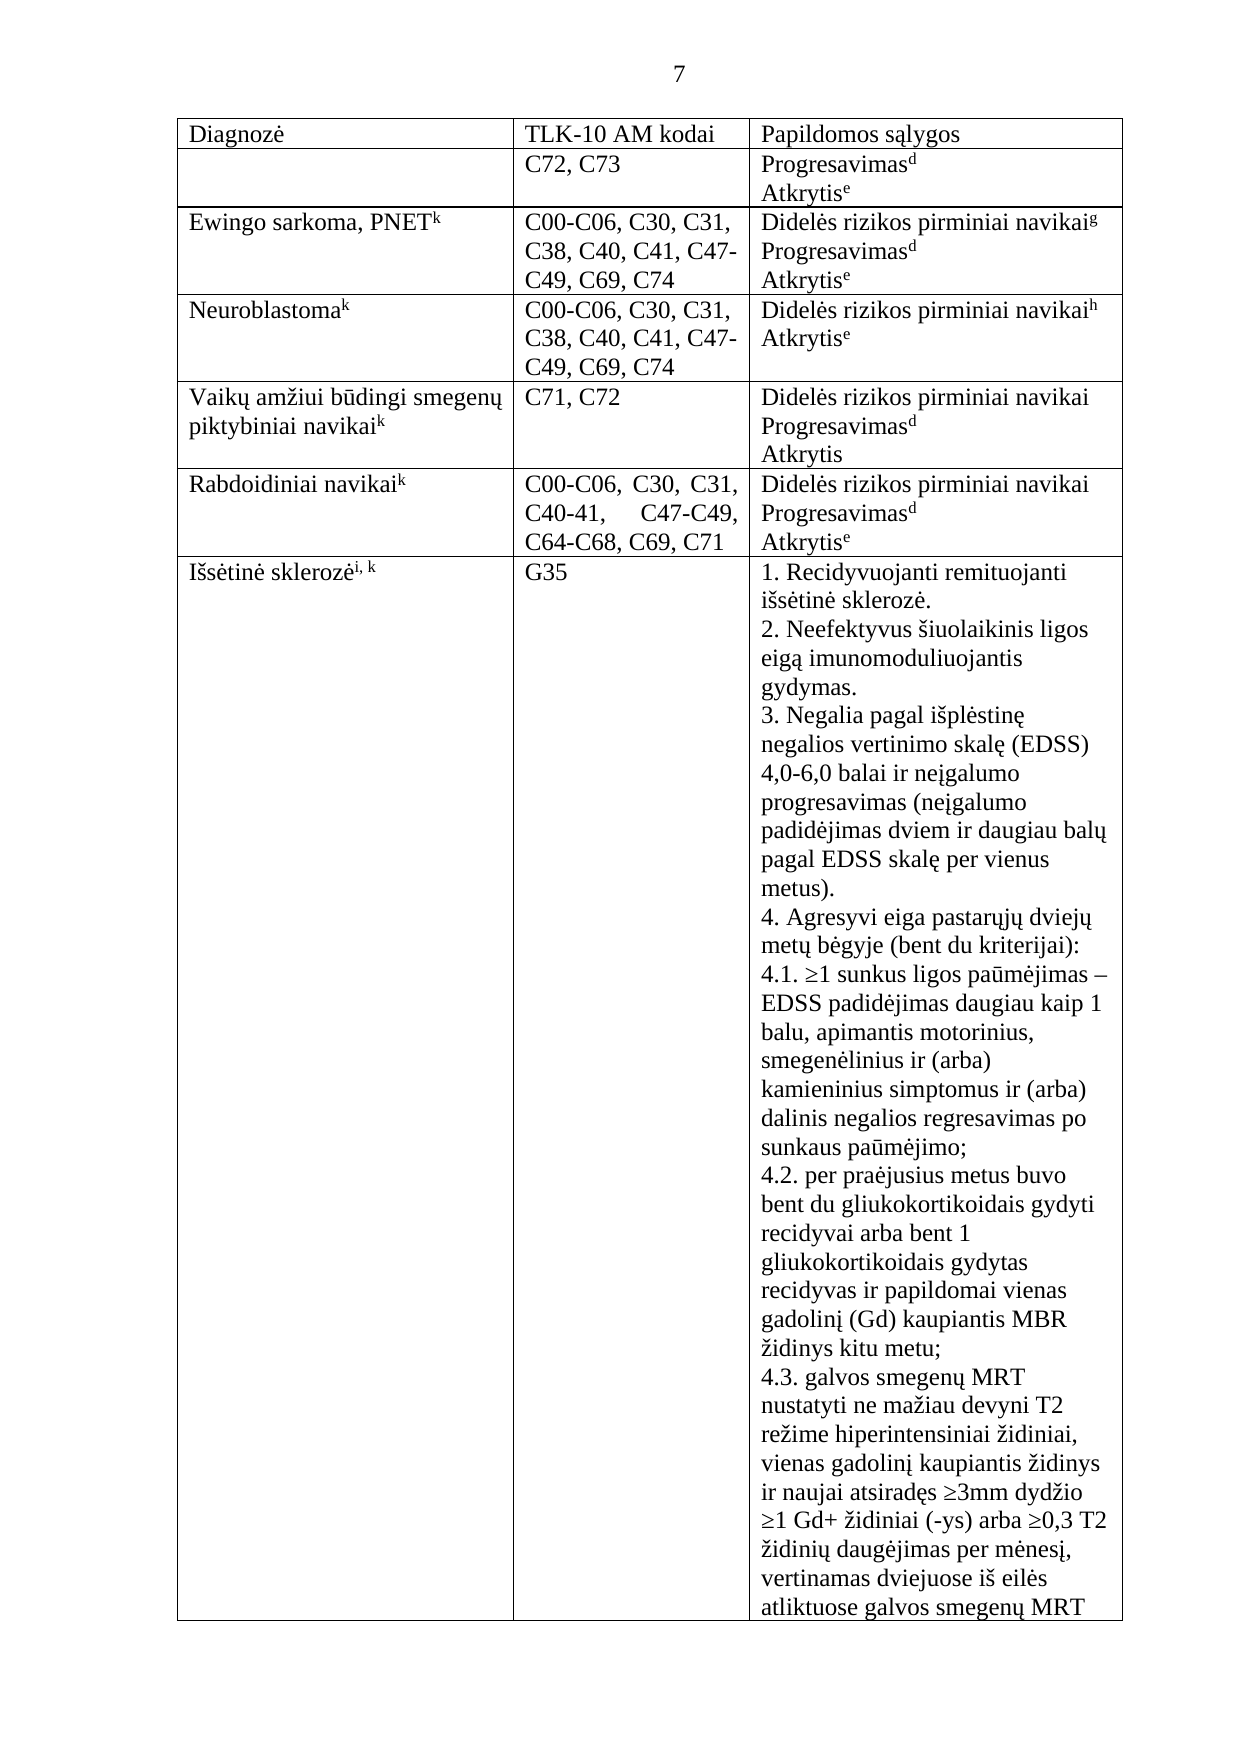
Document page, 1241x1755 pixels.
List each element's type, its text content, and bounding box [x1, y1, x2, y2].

table_cell C72, C73 [514, 149, 749, 206]
table_cell C00-C06, C30, C31, C38, C40, C41, C47-C49, C69, C74 [514, 208, 749, 294]
table_cell C00-C06, C30, C31, C38, C40, C41, C47-C49, C69, C74 [514, 295, 749, 381]
table_cell Rabdoidiniai navikaik [178, 469, 513, 556]
table_cell C00-C06, C30, C31, C40-41, C47-C49, C64-C68, C69, C71 [514, 469, 749, 556]
table_cell 1. Recidyvuojanti remituojanti išsėtinė sklerozė. 2. Neefektyvus šiuolaikinis ligos eigą imunomoduliuojantis gydymas. 3. Negalia pagal išplėstinę negalios vertinimo skalę (EDSS) 4,0-6,0 balai ir neįgalumo progresavimas (neįgalumo padidėjimas dviem ir daugiau balų pagal EDSS skalę per vienus metus). 4. Agresyvi eiga pastarųjų dviejų metų bėgyje (bent du kriterijai): 4.1. ≥1 sunkus ligos paūmėjimas – EDSS padidėjimas daugiau kaip 1 balu, apimantis motorinius, smegenėlinius ir (arba) kamieninius simptomus ir (arba) dalinis negalios regresavimas po sunkaus paūmėjimo; 4.2. per praėjusius metus buvo bent du gliukokortikoidais gydyti recidyvai arba bent 1 gliukokortikoidais gydytas recidyvas ir papildomai vienas gadolinį (Gd) kaupiantis MBR židinys kitu metu; 4.3. galvos smegenų MRT nustatyti ne mažiau devyni T2 režime hiperintensiniai židiniai, vienas gadolinį kaupiantis židinys ir naujai atsiradęs ≥3mm dydžio ≥1 Gd+ židiniai (-ys) arba ≥0,3 T2 židinių daugėjimas per mėnesį, vertinamas dviejuose iš eilės atliktuose galvos smegenų MRT [750, 557, 1122, 1620]
table_cell Didelės rizikos pirminiai navikai Progresavimasd Atkrytis [750, 382, 1122, 468]
table_cell Ewingo sarkoma, PNETk [178, 208, 513, 294]
table_cell Progresavimasd Atkrytise [750, 149, 1122, 206]
table_header Diagnozė [178, 119, 513, 148]
table_cell Išsėtinė sklerozėi, k [178, 557, 513, 1620]
table_cell Didelės rizikos pirminiai navikai Progresavimasd Atkrytise [750, 469, 1122, 556]
table_cell [178, 149, 513, 206]
table_cell Neuroblastomak [178, 295, 513, 381]
table_cell G35 [514, 557, 749, 1620]
table_header TLK-10 AM kodai [514, 119, 749, 148]
table_cell Vaikų amžiui būdingi smegenų piktybiniai navikaik [178, 382, 513, 468]
table_header Papildomos sąlygos [750, 119, 1122, 148]
table_cell C71, C72 [514, 382, 749, 468]
table_cell Didelės rizikos pirminiai navikaig Progresavimasd Atkrytise [750, 208, 1122, 294]
table_cell Didelės rizikos pirminiai navikaih Atkrytise [750, 295, 1122, 381]
